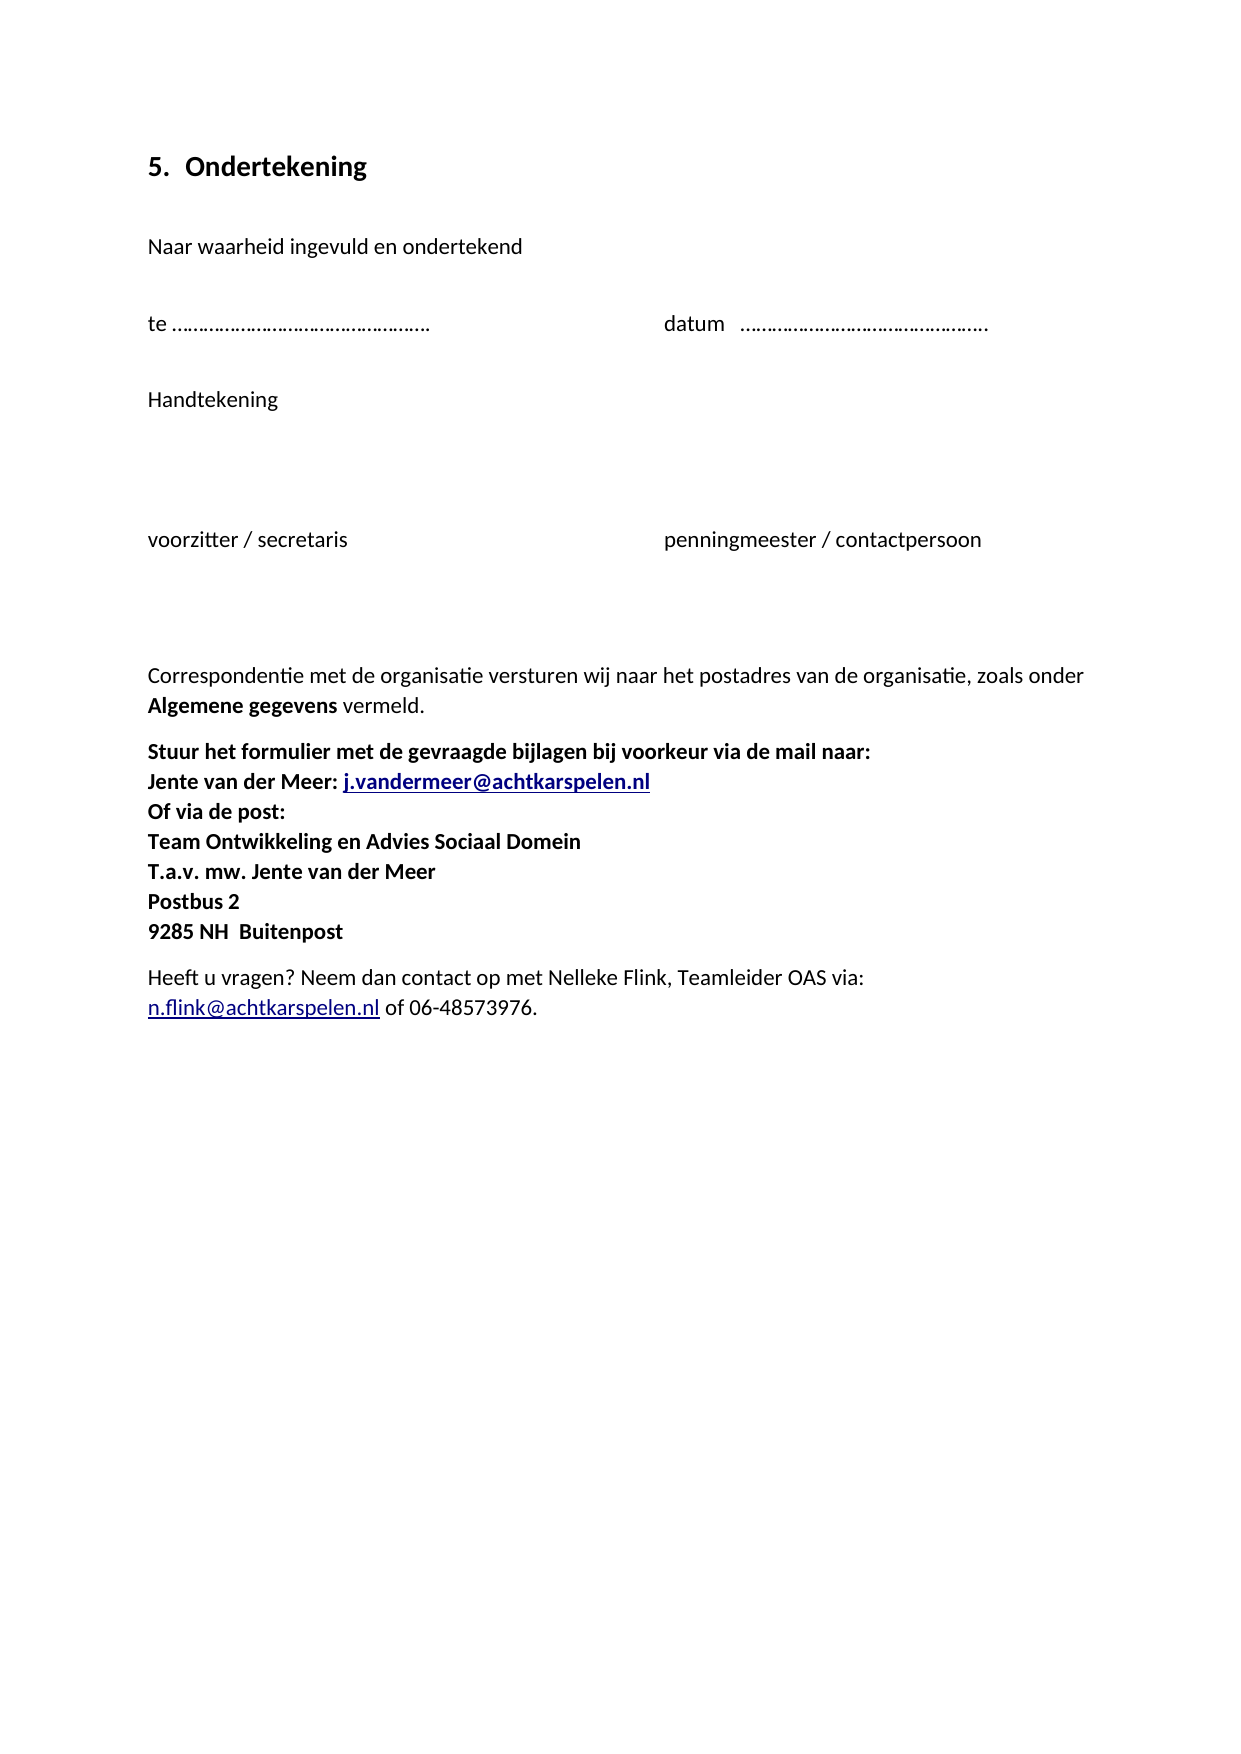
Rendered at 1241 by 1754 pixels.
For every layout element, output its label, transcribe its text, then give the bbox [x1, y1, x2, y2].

text Correspondentie met de organisatie versturen wij naar het postadres van de organisatie, zoals onder Algemene gegevens vermeld. [148, 571, 1093, 719]
text Naar waarheid ingevuld en ondertekend [148, 202, 1093, 260]
text voorzitter / secretaris penningmeester / contactpersoon [148, 525, 1093, 553]
list Ondertekening [148, 148, 1093, 183]
text Heeft u vragen? Neem dan contact op met Nelleke Flink, Teamleider OAS via: n.flink@achtkarspelen.nl of 06-48573976. [148, 963, 1093, 1021]
text Stuur het formulier met de gevraagde bijlagen bij voorkeur via de mail naar: Jente van der Meer: j.vandermeer@achtkarspelen.nl Of via de post: Team Ontwikkeling en Advies Sociaal Domein T.a.v. mw. Jente van der Meer Postbus 2 9285 NH Buitenpost [148, 737, 1093, 945]
text Handtekening [148, 355, 1093, 413]
text te …………………………………………. datum ……………………………………….. [148, 279, 1093, 337]
